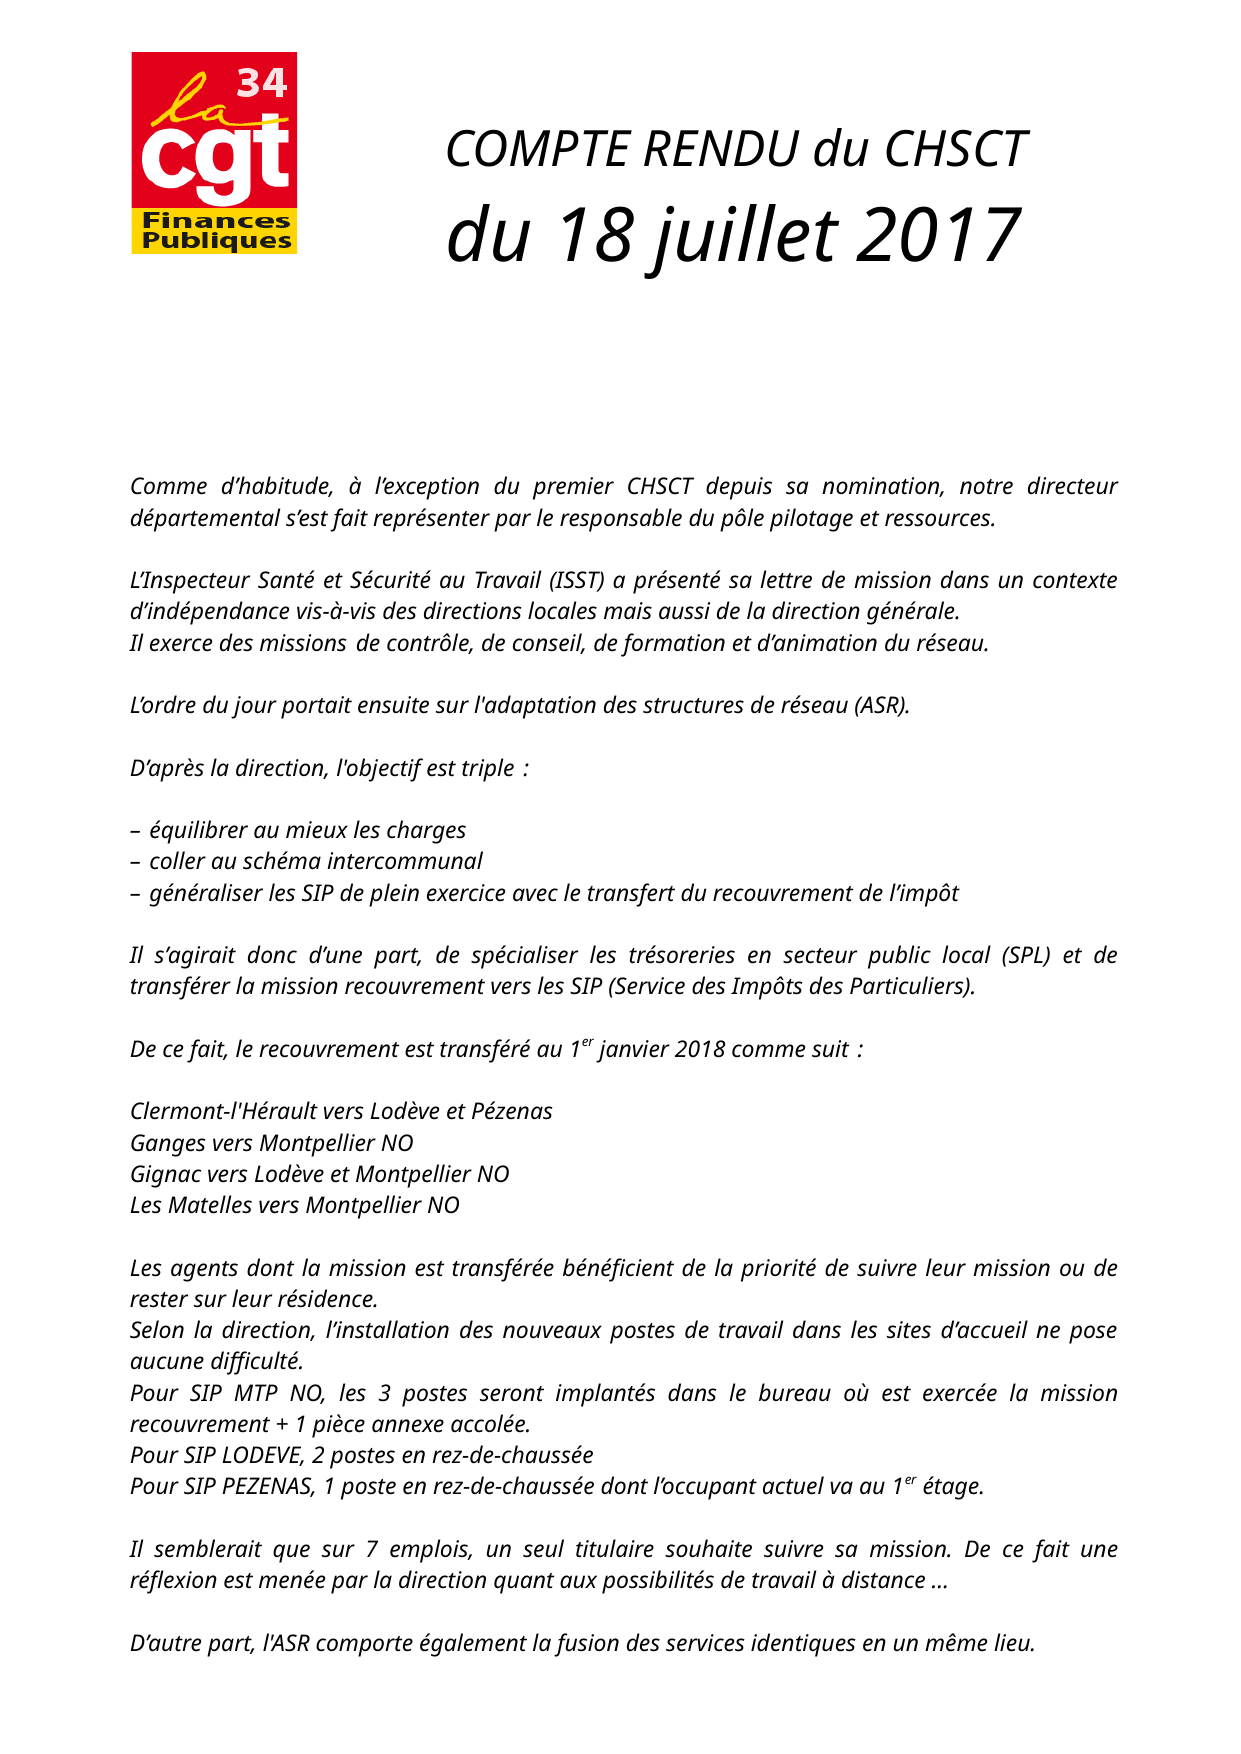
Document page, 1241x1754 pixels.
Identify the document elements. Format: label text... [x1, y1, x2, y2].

text – coller au schéma intercommunal [129, 845, 1122, 876]
text Pour SIP MTP NO, les 3 postes seront implantés dans le bureau où est exercée la mission recouvrement + 1 pièce annexe accolée. [129, 1376, 1122, 1439]
text Gignac vers Lodève et Montpellier NO [129, 1158, 1122, 1189]
text – équilibrer au mieux les charges [129, 814, 1122, 845]
text Ganges vers Montpellier NO [129, 1126, 1122, 1158]
text Clermont-l'Hérault vers Lodève et Pézenas [129, 1095, 1122, 1126]
text Il s’agirait donc d’une part, de spécialiser les trésoreries en secteur public local (SPL) et de transférer la mission recouvrement vers les SIP (Service des Impôts des Particuliers). [129, 939, 1122, 1001]
text L’ordre du jour portait ensuite sur l'adaptation des structures de réseau (ASR). [129, 689, 1122, 720]
text Selon la direction, l’installation des nouveaux postes de travail dans les sites d’accueil ne pose aucune difficulté. [129, 1314, 1122, 1376]
text Il semblerait que sur 7 emplois, un seul titulaire souhaite suivre sa mission. De ce fait une réflexion est menée par la direction quant aux possibilités de travail à distance … [129, 1533, 1122, 1595]
text Il exerce des missions de contrôle, de conseil, de formation et d’animation du réseau. [129, 626, 1122, 658]
text L’Inspecteur Santé et Sécurité au Travail (ISST) a présenté sa lettre de mission dans un contexte d’indépendance vis-à-vis des directions locales mais aussi de la direction générale. [129, 564, 1122, 626]
text De ce fait, le recouvrement est transféré au 1er janvier 2018 comme suit : [129, 1033, 1122, 1064]
text D’après la direction, l'objectif est triple : [129, 751, 1122, 783]
text – généraliser les SIP de plein exercice avec le transfert du recouvrement de l’impôt [129, 876, 1122, 908]
picture [131, 52, 298, 254]
text Les Matelles vers Montpellier NO [129, 1189, 1122, 1220]
text COMPTE RENDU du CHSCT [354, 113, 1122, 181]
text Les agents dont la mission est transférée bénéficient de la priorité de suivre leur mission ou de rester sur leur résidence. [129, 1251, 1122, 1314]
text Comme d’habitude, à l’exception du premier CHSCT depuis sa nomination, notre directeur départemental s’est fait représenter par le responsable du pôle pilotage et ressources. [129, 470, 1122, 533]
text D’autre part, l'ASR comporte également la fusion des services identiques en un même lieu. [129, 1626, 1122, 1658]
text Pour SIP PEZENAS, 1 poste en rez-de-chaussée dont l’occupant actuel va au 1er étage. [129, 1470, 1122, 1501]
text du 18 juillet 2017 [354, 181, 1122, 283]
text Pour SIP LODEVE, 2 postes en rez-de-chaussée [129, 1439, 1122, 1470]
